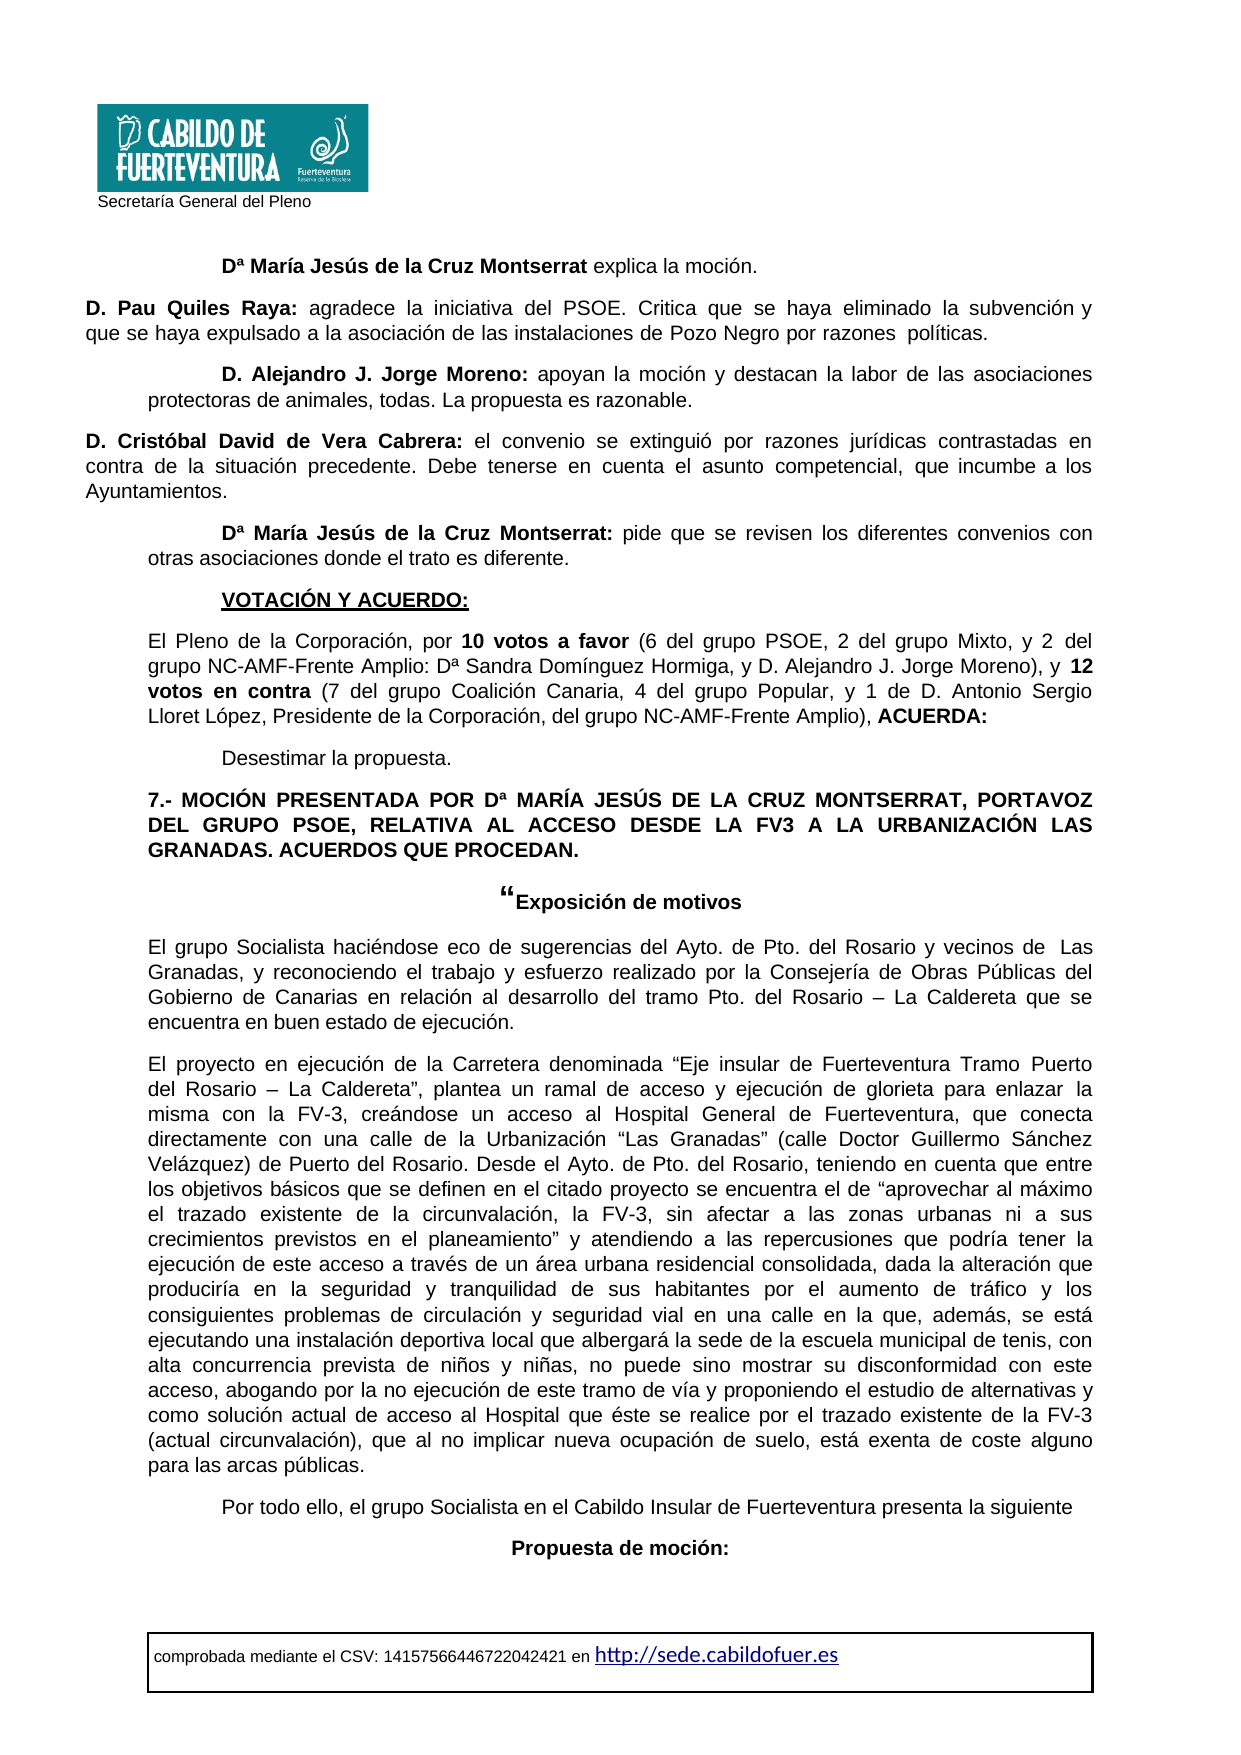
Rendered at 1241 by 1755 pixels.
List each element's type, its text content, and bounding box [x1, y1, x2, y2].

text “Exposición de motivos [487, 878, 753, 917]
subtitle Propuesta de moción: [487, 1536, 753, 1560]
text El Pleno de la Corporación, por 10 votos a favor (6 del grupo PSOE, 2 del grupo Mixto, y 2 del grupo NC-AMF-Frente Amplio: Dª Sandra Domínguez Hormiga, y D. Alejandro J. Jorge Moreno), y 12 votos en contra (7 del grupo Coalición Canaria, 4 del grupo Popular, y 1 de D. Antonio Sergio Lloret López, Presidente de la Corporación, del grupo NC-AMF-Frente Amplio), ACUERDA: [148, 629, 1093, 728]
text D. Cristóbal David de Vera Cabrera: el convenio se extinguió por razones jurídicas contrastadas en contra de la situación precedente. Debe tenerse en cuenta el asunto competencial, que incumbe a los Ayuntamientos. [85, 429, 1093, 503]
text El proyecto en ejecución de la Carretera denominada “Eje insular de Fuerteventura Tramo Puerto del Rosario – La Caldereta”, plantea un ramal de acceso y ejecución de glorieta para enlazar la misma con la FV-3, creándose un acceso al Hospital General de Fuerteventura, que conecta directamente con una calle de la Urbanización “Las Granadas” (calle Doctor Guillermo Sánchez Velázquez) de Puerto del Rosario. Desde el Ayto. de Pto. del Rosario, teniendo en cuenta que entre los objetivos básicos que se definen en el citado proyecto se encuentra el de “aprovechar al máximo el trazado existente de la circunvalación, la FV-3, sin afectar a las zonas urbanas ni a sus crecimientos previstos en el planeamiento” y atendiendo a las repercusiones que podría tener la ejecución de este acceso a través de un área urbana residencial consolidada, dada la alteración que produciría en la seguridad y tranquilidad de sus habitantes por el aumento de tráfico y los consiguientes problemas de circulación y seguridad vial en una calle en la que, además, se está ejecutando una instalación deportiva local que albergará la sede de la escuela municipal de tenis, con alta concurrencia prevista de niños y niñas, no puede sino mostrar su disconformidad con este acceso, abogando por la no ejecución de este tramo de vía y proponiendo el estudio de alternativas y como solución actual de acceso al Hospital que éste se realice por el trazado existente de la FV-3 (actual circunvalación), que al no implicar nueva ocupación de suelo, está exenta de coste alguno para las arcas públicas. [148, 1051, 1093, 1477]
text Dª María Jesús de la Cruz Montserrat: pide que se revisen los diferentes convenios con otras asociaciones donde el trato es diferente. [148, 521, 1093, 570]
subtitle VOTACIÓN Y ACUERDO: [221, 587, 1107, 611]
text D. Alejandro J. Jorge Moreno: apoyan la moción y destacan la labor de las asociaciones protectoras de animales, todas. La propuesta es razonable. [148, 362, 1093, 411]
text Por todo ello, el grupo Socialista en el Cabildo Insular de Fuerteventura presenta la siguiente [221, 1494, 1107, 1518]
text El grupo Socialista haciéndose eco de sugerencias del Ayto. de Pto. del Rosario y vecinos de Las Granadas, y reconociendo el trabajo y esfuerzo realizado por la Consejería de Obras Públicas del Gobierno de Canarias en relación al desarrollo del tramo Pto. del Rosario – La Caldereta que se encuentra en buen estado de ejecución. [148, 934, 1093, 1034]
text Desestimar la propuesta. [221, 746, 1107, 770]
text D. Pau Quiles Raya: agradece la iniciativa del PSOE. Critica que se haya eliminado la subvención y que se haya expulsado a la asociación de las instalaciones de Pozo Negro por razones políticas. [85, 295, 1093, 345]
subtitle 7.- MOCIÓN PRESENTADA POR Dª MARÍA JESÚS DE LA CRUZ MONTSERRAT, PORTAVOZ DEL GRUPO PSOE, RELATIVA AL ACCESO DESDE LA FV3 A LA URBANIZACIÓN LAS GRANADAS. ACUERDOS QUE PROCEDAN. [148, 788, 1093, 862]
text Dª María Jesús de la Cruz Montserrat explica la moción. [221, 254, 1107, 278]
